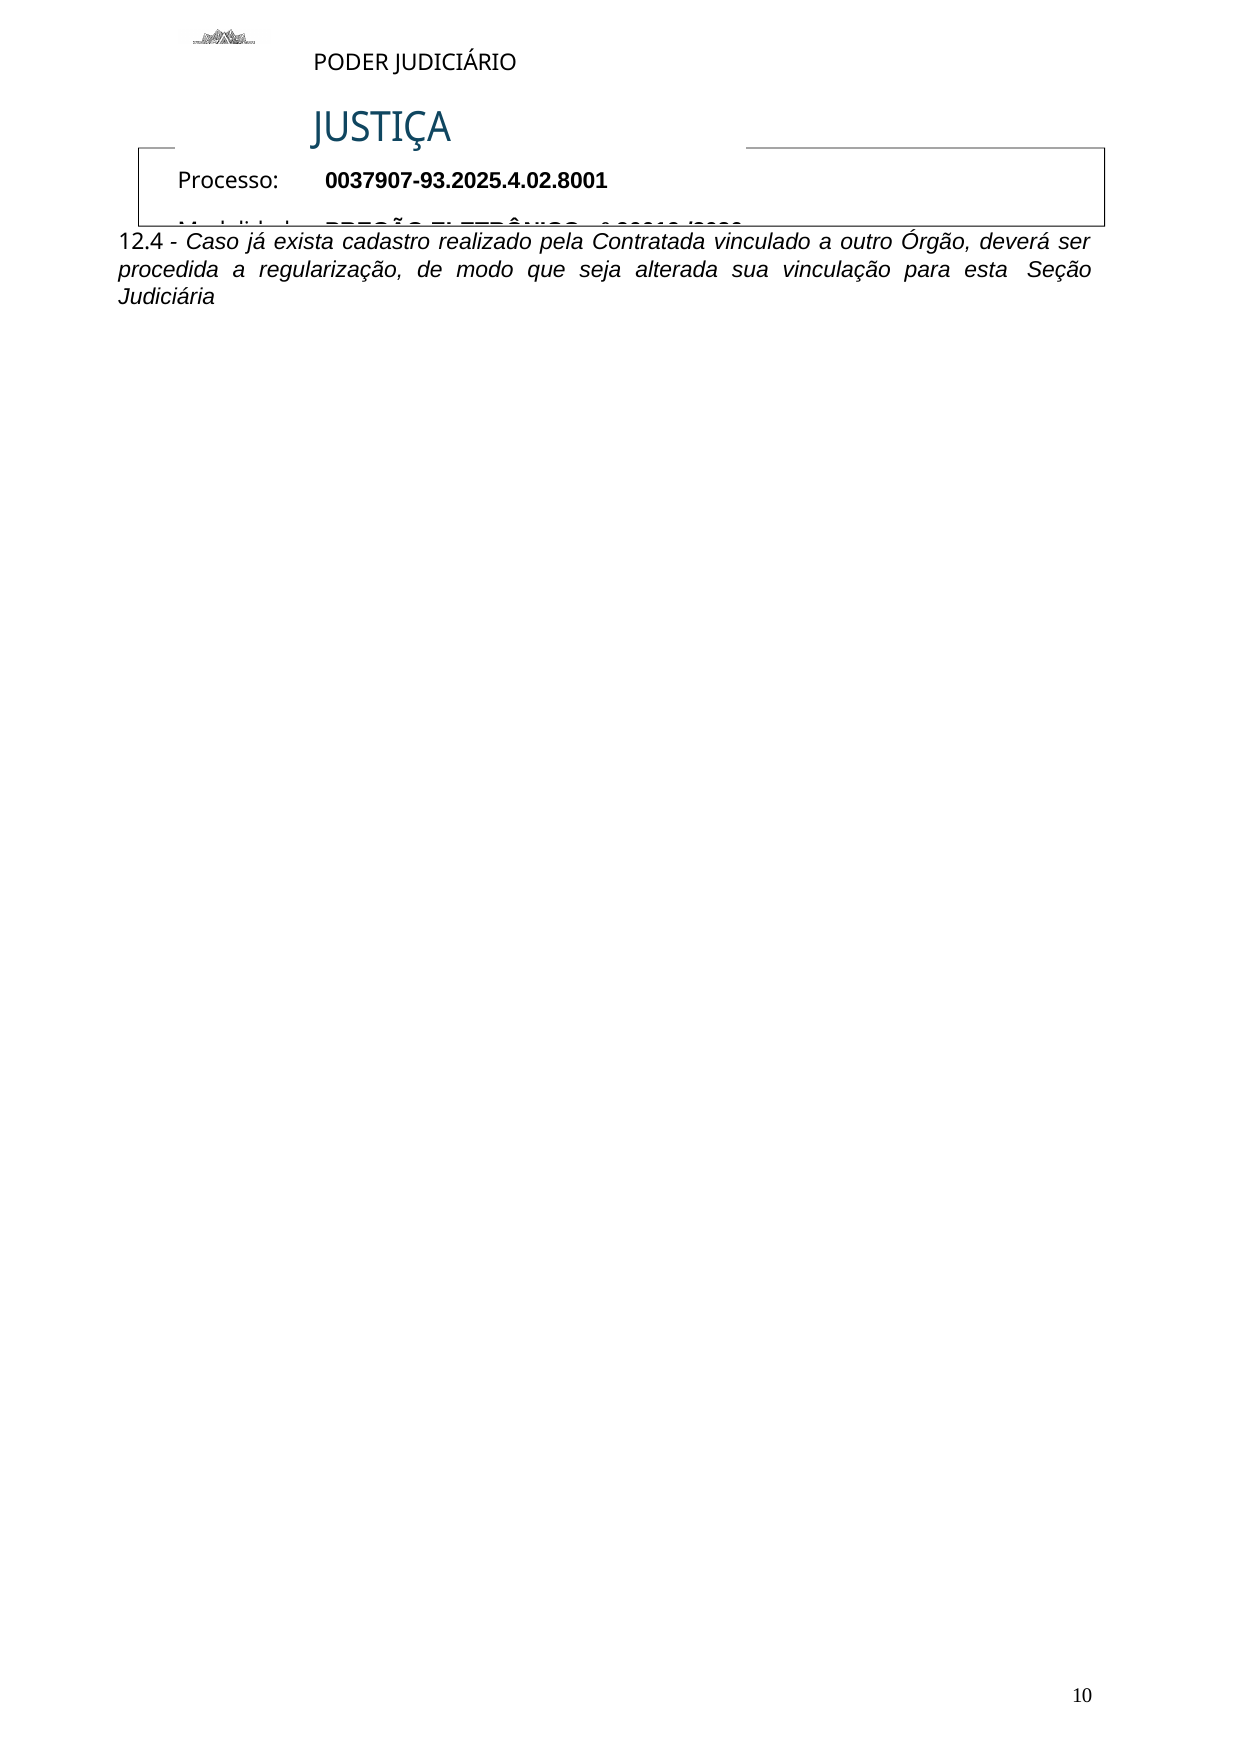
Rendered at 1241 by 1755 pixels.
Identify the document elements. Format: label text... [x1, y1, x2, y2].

list - Caso já exista cadastro realizado pela Contratada vinculado a outro Órgão, deverá ser procedida a regularização, de modo que seja alterada sua vinculação para esta Seção Judiciária [118, 225, 1094, 309]
